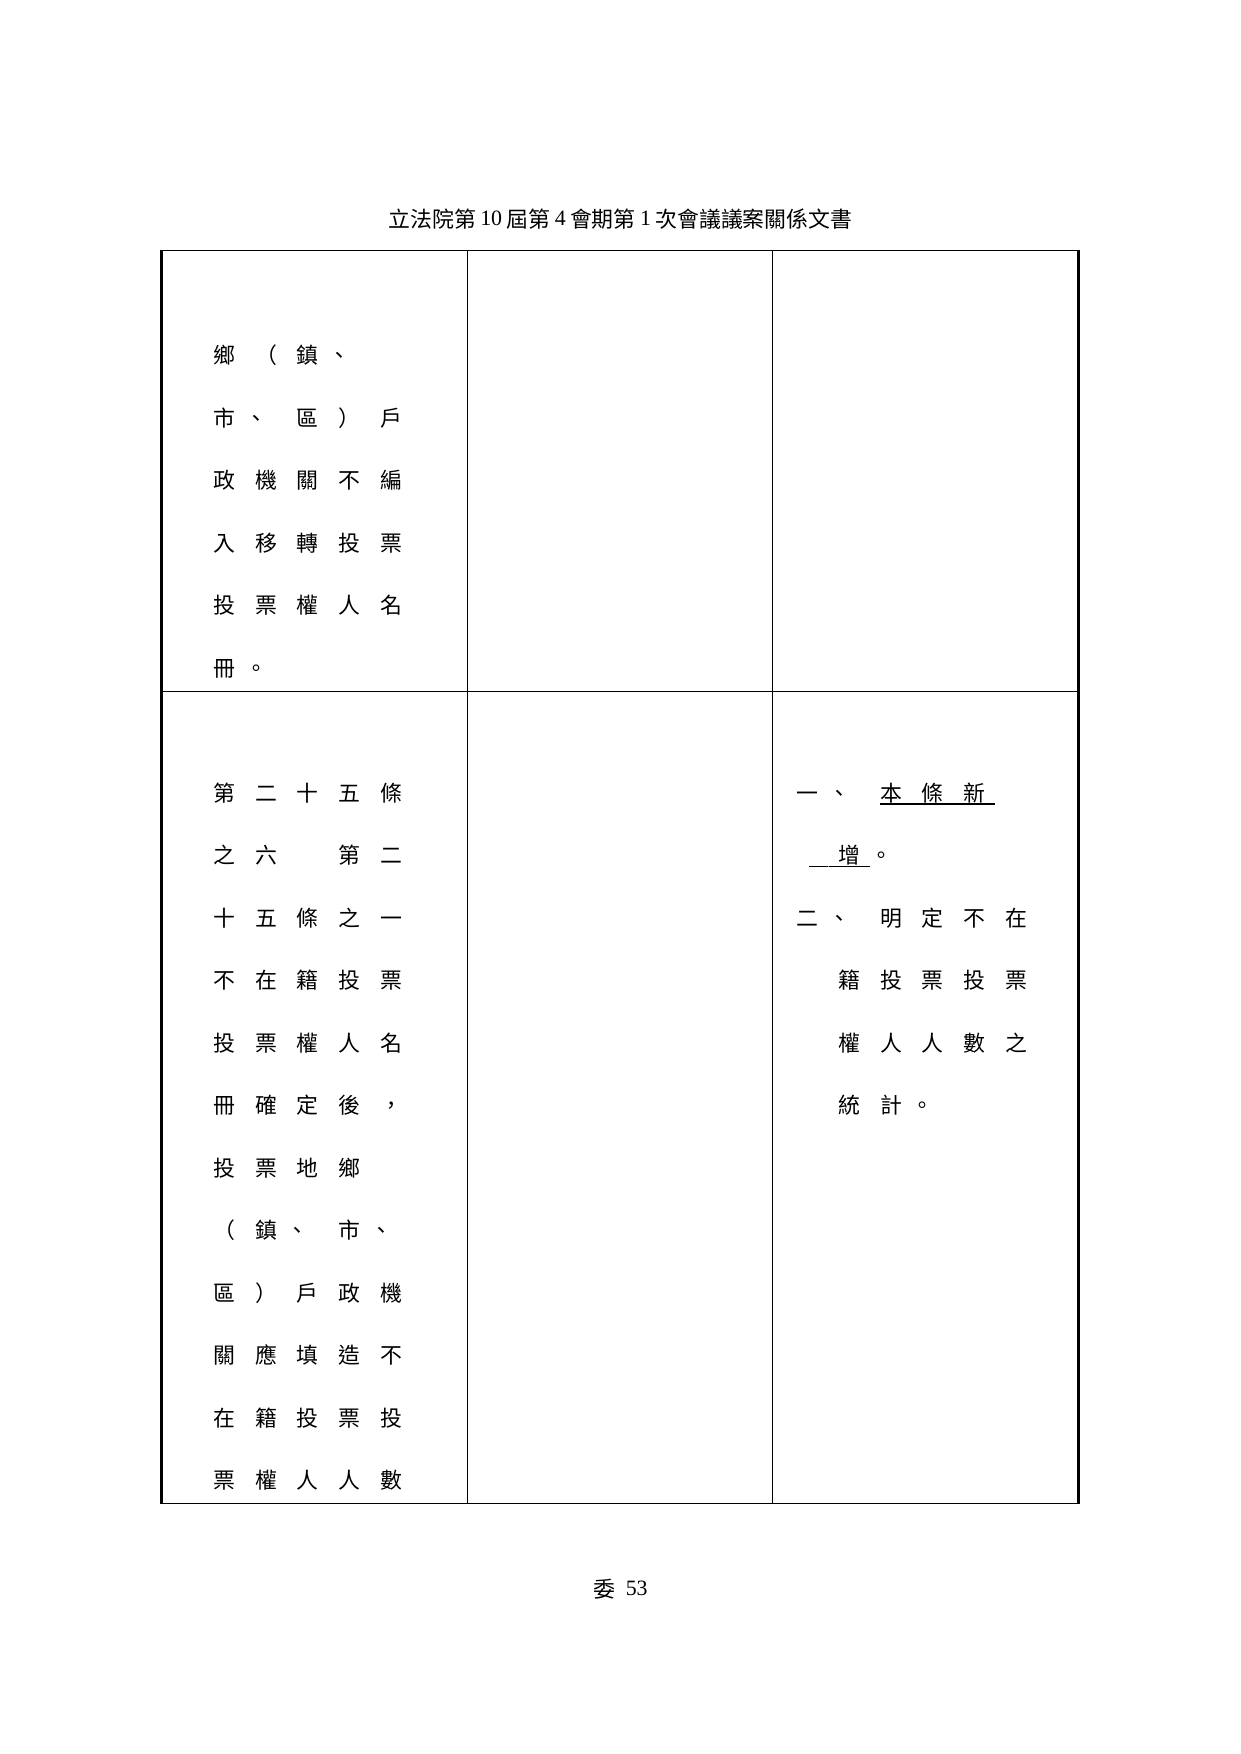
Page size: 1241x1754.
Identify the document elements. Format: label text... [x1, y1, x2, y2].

table_cell 一、本條新增。 二、明定不在籍投票投票權人人數之統計。 [773, 692, 1077, 1503]
table_cell 第二十五條之六 第二十五條之一不在籍投票投票權人名冊確定後，投票地鄉（鎮、市、區）戶政機關應填造不在籍投票投票權人人數 [163, 692, 467, 1503]
table_cell [468, 692, 772, 1503]
table_cell [773, 251, 1077, 691]
table_cell 鄉（鎮、市、區）戶政機關不編入移轉投票投票權人名冊。 [163, 251, 467, 691]
table_cell [468, 251, 772, 691]
